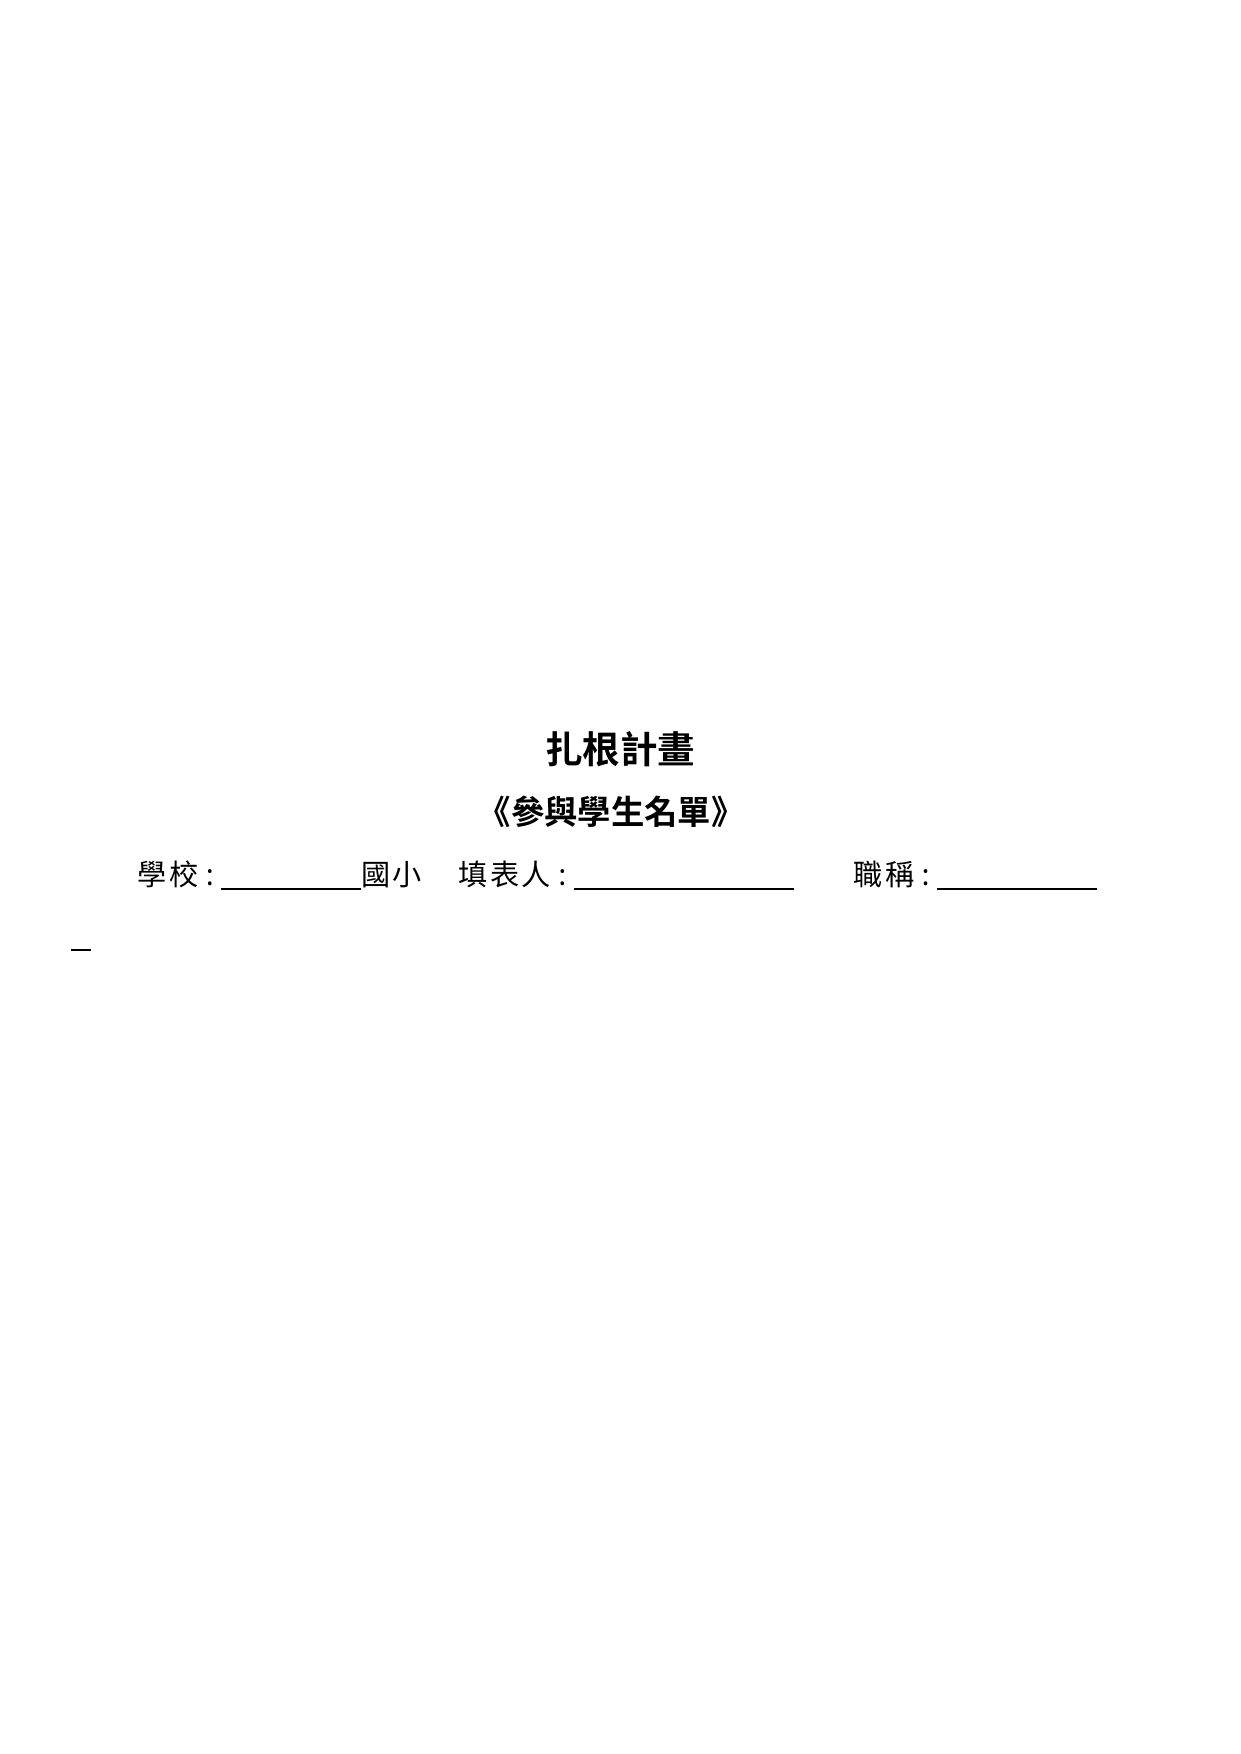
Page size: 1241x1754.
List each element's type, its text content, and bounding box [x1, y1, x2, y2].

text 《參與學生名單》 [111, 768, 1110, 831]
text 扎根計畫 [130, 706, 1110, 768]
text 學校: 國小 填表人: 職稱: : [71, 831, 1110, 956]
